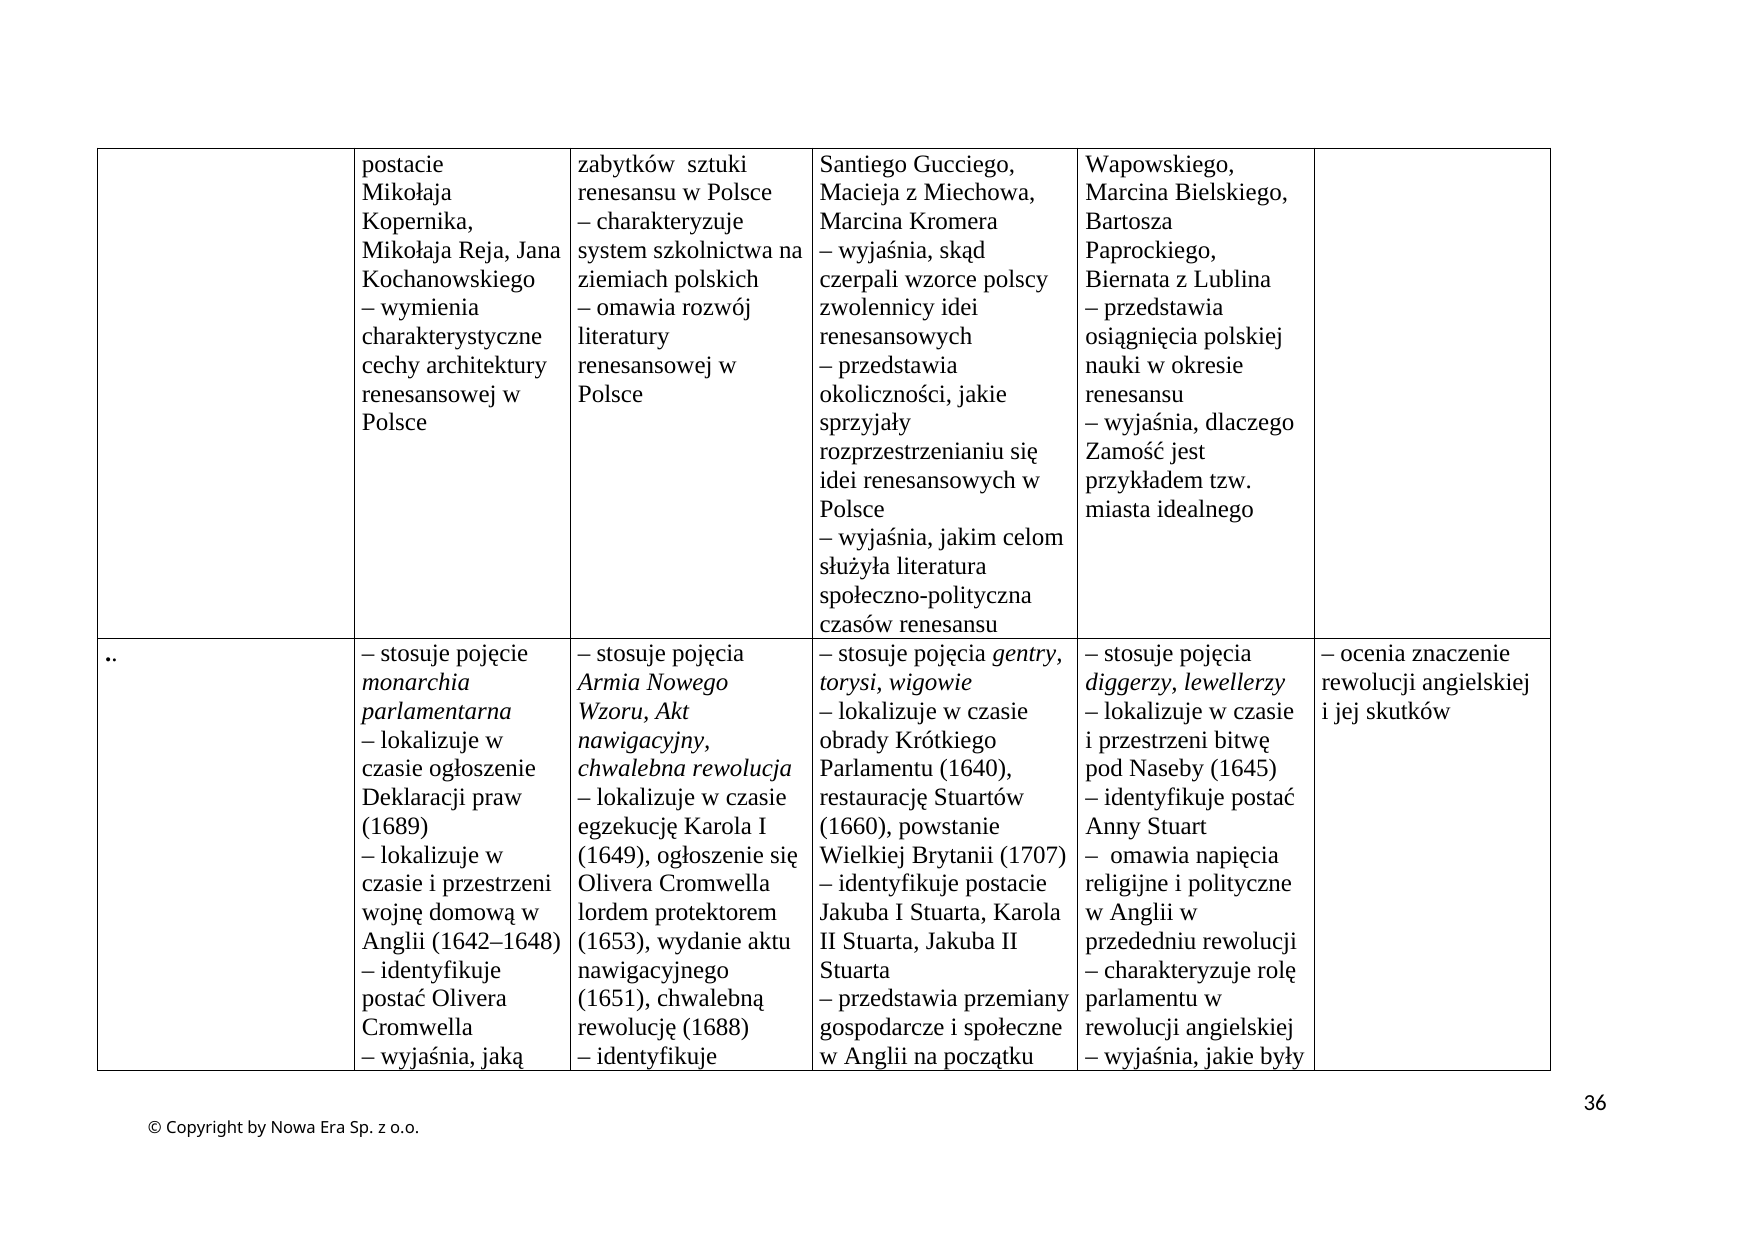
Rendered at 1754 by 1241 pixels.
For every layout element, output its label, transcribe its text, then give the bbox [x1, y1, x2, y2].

table_cell – ocenia znaczenie rewolucji angielskiej i jej skutków [1315, 639, 1550, 1070]
table_cell [1315, 149, 1550, 637]
table_cell [98, 149, 354, 637]
table_cell – stosuje pojęcia diggerzy, lewellerzy – lokalizuje w czasie i przestrzeni bitwę pod Naseby (1645) – identyfikuje postać Anny Stuart – omawia napięcia religijne i polityczne w Anglii w przededniu rewolucji – charakteryzuje rolę parlamentu w rewolucji angielskiej – wyjaśnia, jakie były [1078, 639, 1314, 1070]
table_cell postacie Mikołaja Kopernika, Mikołaja Reja, Jana Kochanowskiego – wymienia charakterystyczne cechy architektury renesansowej w Polsce [355, 149, 570, 637]
table_cell – stosuje pojęcia Armia Nowego Wzoru, Akt nawigacyjny, chwalebna rewolucja – lokalizuje w czasie egzekucję Karola I (1649), ogłoszenie się Olivera Cromwella lordem protektorem (1653), wydanie aktu nawigacyjnego (1651), chwalebną rewolucję (1688) – identyfikuje [571, 639, 812, 1070]
table_cell .. [98, 639, 354, 1070]
table_cell – stosuje pojęcia gentry, torysi, wigowie – lokalizuje w czasie obrady Krótkiego Parlamentu (1640), restaurację Stuartów (1660), powstanie Wielkiej Brytanii (1707) – identyfikuje postacie Jakuba I Stuarta, Karola II Stuarta, Jakuba II Stuarta – przedstawia przemiany gospodarcze i społeczne w Anglii na początku [813, 639, 1077, 1070]
table_cell Wapowskiego, Marcina Bielskiego, Bartosza Paprockiego, Biernata z Lublina – przedstawia osiągnięcia polskiej nauki w okresie renesansu – wyjaśnia, dlaczego Zamość jest przykładem tzw. miasta idealnego [1078, 149, 1314, 637]
table_cell Santiego Gucciego, Macieja z Miechowa, Marcina Kromera – wyjaśnia, skąd czerpali wzorce polscy zwolennicy idei renesansowych – przedstawia okoliczności, jakie sprzyjały rozprzestrzenianiu się idei renesansowych w Polsce – wyjaśnia, jakim celom służyła literatura społeczno-polityczna czasów renesansu [813, 149, 1077, 637]
table_cell – stosuje pojęcie monarchia parlamentarna – lokalizuje w czasie ogłoszenie Deklaracji praw (1689) – lokalizuje w czasie i przestrzeni wojnę domową w Anglii (1642–1648) – identyfikuje postać Olivera Cromwella – wyjaśnia, jaką [355, 639, 570, 1070]
table_cell zabytków sztuki renesansu w Polsce – charakteryzuje system szkolnictwa na ziemiach polskich – omawia rozwój literatury renesansowej w Polsce [571, 149, 812, 637]
